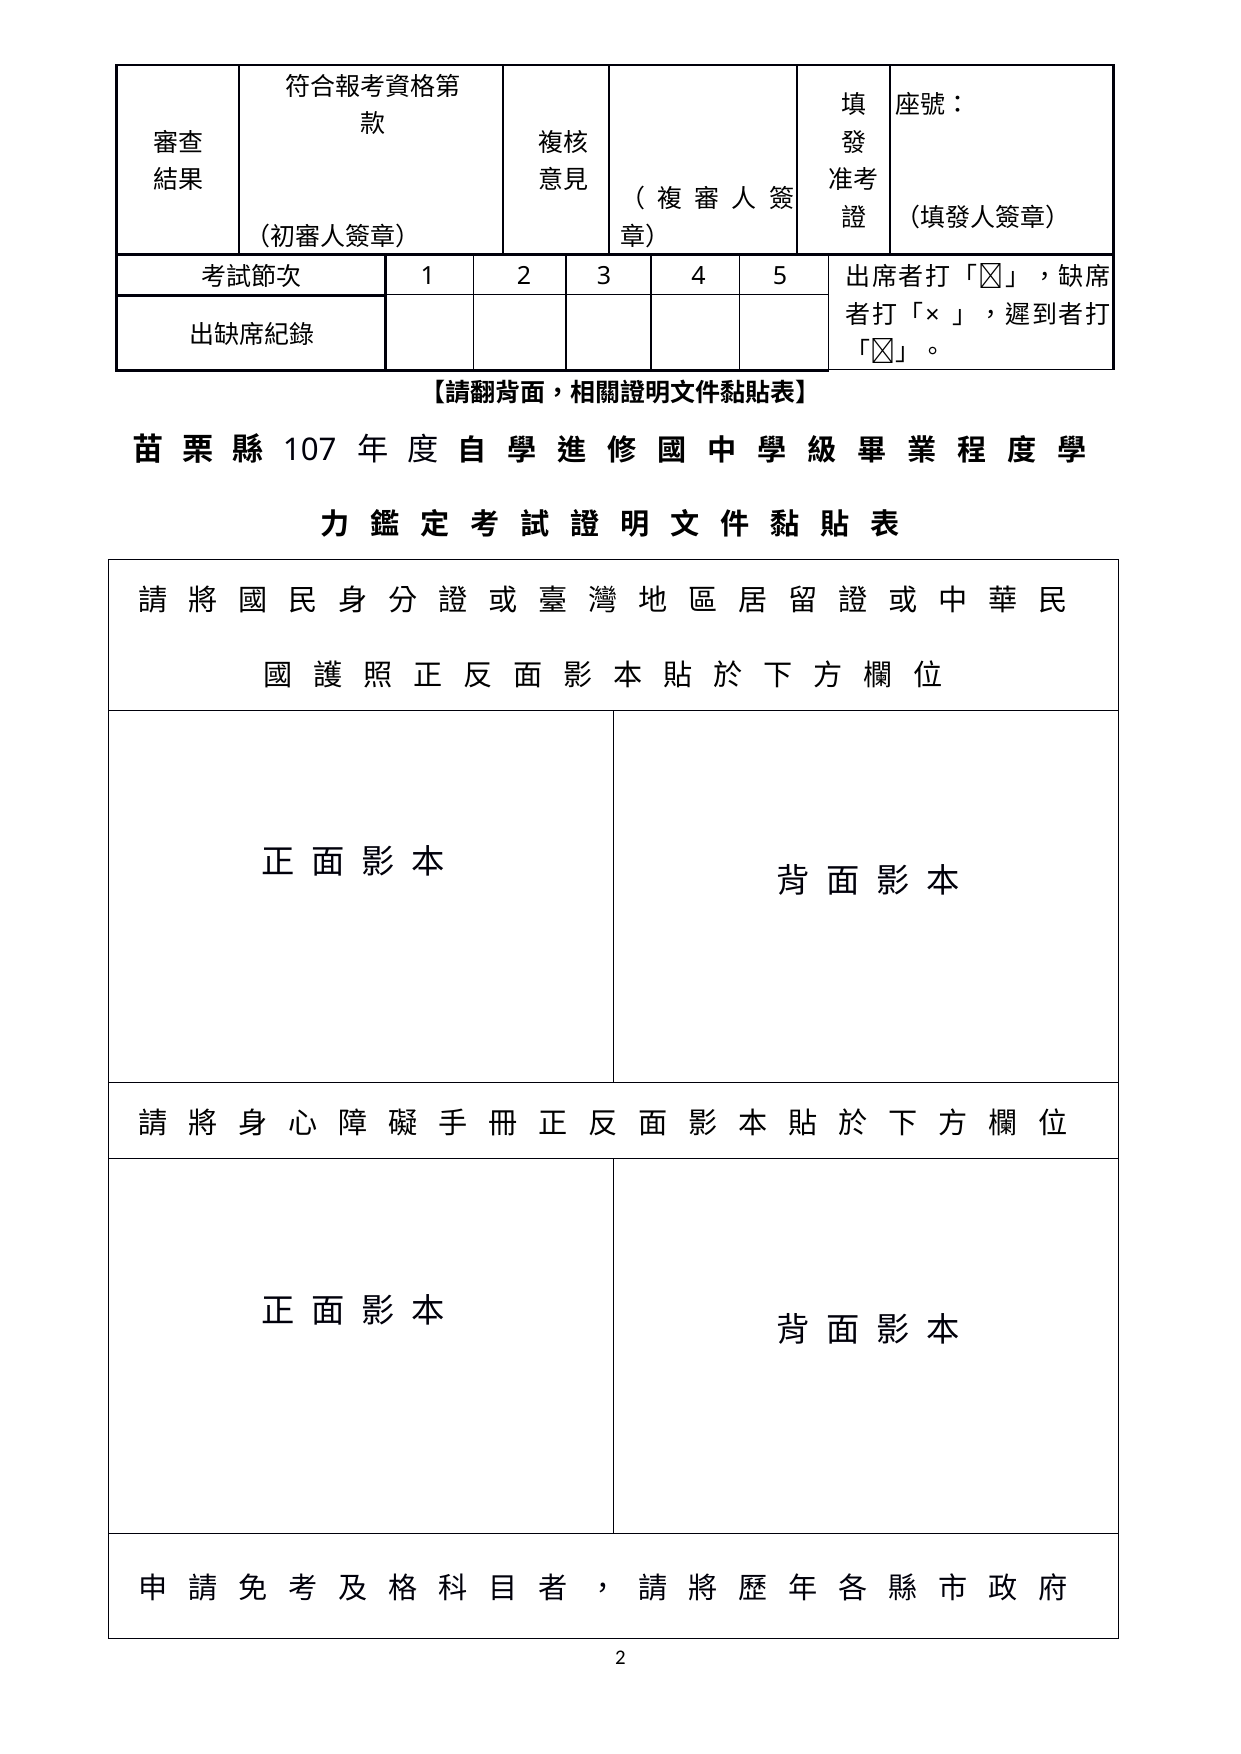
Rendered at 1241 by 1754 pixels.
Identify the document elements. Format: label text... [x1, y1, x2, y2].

table_cell 背面影本 [614, 711, 1118, 1082]
table_cell 1 [387, 256, 473, 294]
table_cell 背面影本 [614, 1159, 1118, 1532]
text 苗栗縣107年度自學進修國中學級畢業程度學力鑑定考試證明文件黏貼表 [120, 409, 1120, 559]
table_cell [474, 295, 565, 369]
table_cell 5 [740, 256, 828, 294]
table_cell [387, 295, 473, 369]
table_cell 考試節次 [118, 256, 384, 294]
table_cell 符合報考資格第 款 （初審人簽章） [240, 66, 502, 253]
table_cell 請將身心障礙手冊正反面影本貼於下方欄位 [109, 1083, 1118, 1158]
table_cell 出缺席紀錄 [118, 297, 384, 369]
text 【請翻背面，相關證明文件黏貼表】 [120, 372, 1120, 409]
table_cell [567, 295, 650, 369]
table_cell 4 [652, 256, 739, 294]
table_cell 3 [567, 256, 650, 294]
table_cell 正面影本 [109, 711, 613, 1082]
table_cell （複審人簽章） [610, 66, 796, 253]
table_header 請將國民身分證或臺灣地區居留證或中華民國護照正反面影本貼於下方欄位 [109, 560, 1118, 710]
table_cell 2 [474, 256, 565, 294]
table_cell 填 發 准考證 [798, 66, 889, 253]
table_cell [652, 295, 739, 369]
table_cell [740, 295, 828, 369]
table_cell 申請免考及格科目者，請將歷年各縣市政府 [109, 1534, 1118, 1638]
table_cell 複核 意見 [504, 66, 608, 253]
table_cell 出席者打「」，缺席者打「×」，遲到者打「」。 [829, 256, 1112, 369]
table_cell 座號： （填發人簽章） [891, 66, 1112, 253]
table_cell 正面影本 [109, 1159, 613, 1532]
table_cell 審查 結果 [118, 66, 238, 253]
